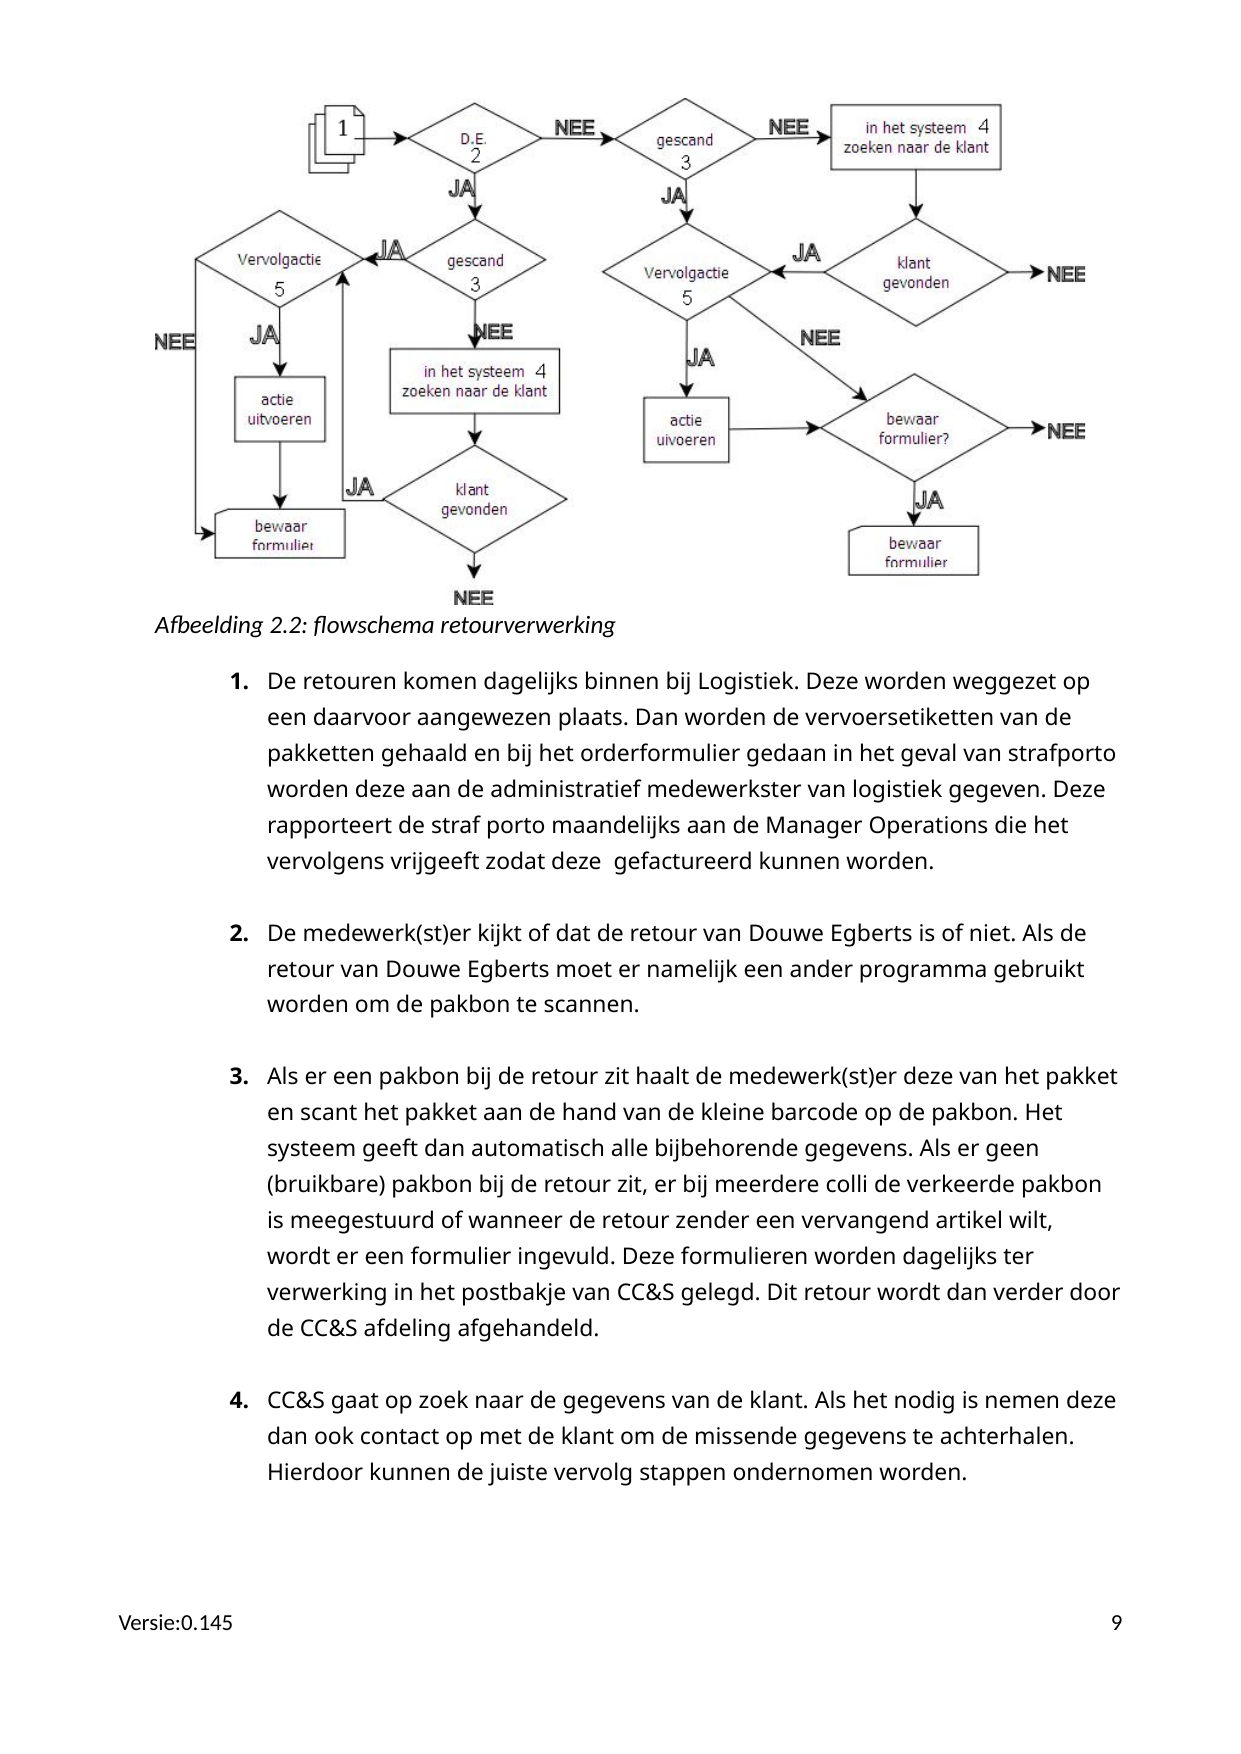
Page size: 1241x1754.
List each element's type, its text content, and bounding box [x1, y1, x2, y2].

list Als er een pakbon bij de retour zit haalt de medewerk(st)er deze van het pakket en scant het pakket aan de hand van de kleine barcode op de pakbon. Het systeem geeft dan automatisch alle bijbehorende gegevens. Als er geen (bruikbare) pakbon bij de retour zit, er bij meerdere colli de verkeerde pakbon is meegestuurd of wanneer de retour zender een vervangend artikel wilt, wordt er een formulier ingevuld. Deze formulieren worden dagelijks ter verwerking in het postbakje van CC&S gelegd. Dit retour wordt dan verder door de CC&S afdeling afgehandeld. [229, 1060, 1122, 1343]
list CC&S gaat op zoek naar de gegevens van de klant. Als het nodig is nemen deze dan ook contact op met de klant om de missende gegevens te achterhalen. Hierdoor kunnen de juiste vervolg stappen ondernomen worden. [229, 1384, 1122, 1487]
list Afbeelding 2.2: flowschema retourverwerking [155, 605, 1085, 639]
picture [155, 98, 1086, 605]
list De medewerk(st)er kijkt of dat de retour van Douwe Egberts is of niet. Als de retour van Douwe Egberts moet er namelijk een ander programma gebruikt worden om de pakbon te scannen. [229, 917, 1122, 1020]
list De retouren komen dagelijks binnen bij Logistiek. Deze worden weggezet op een daarvoor aangewezen plaats. Dan worden de vervoersetiketten van de pakketten gehaald en bij het orderformulier gedaan in het geval van strafporto worden deze aan de administratief medewerkster van logistiek gegeven. Deze rapporteert de straf porto maandelijks aan de Manager Operations die het vervolgens vrijgeeft zodat deze gefactureerd kunnen worden. [229, 99, 1122, 876]
